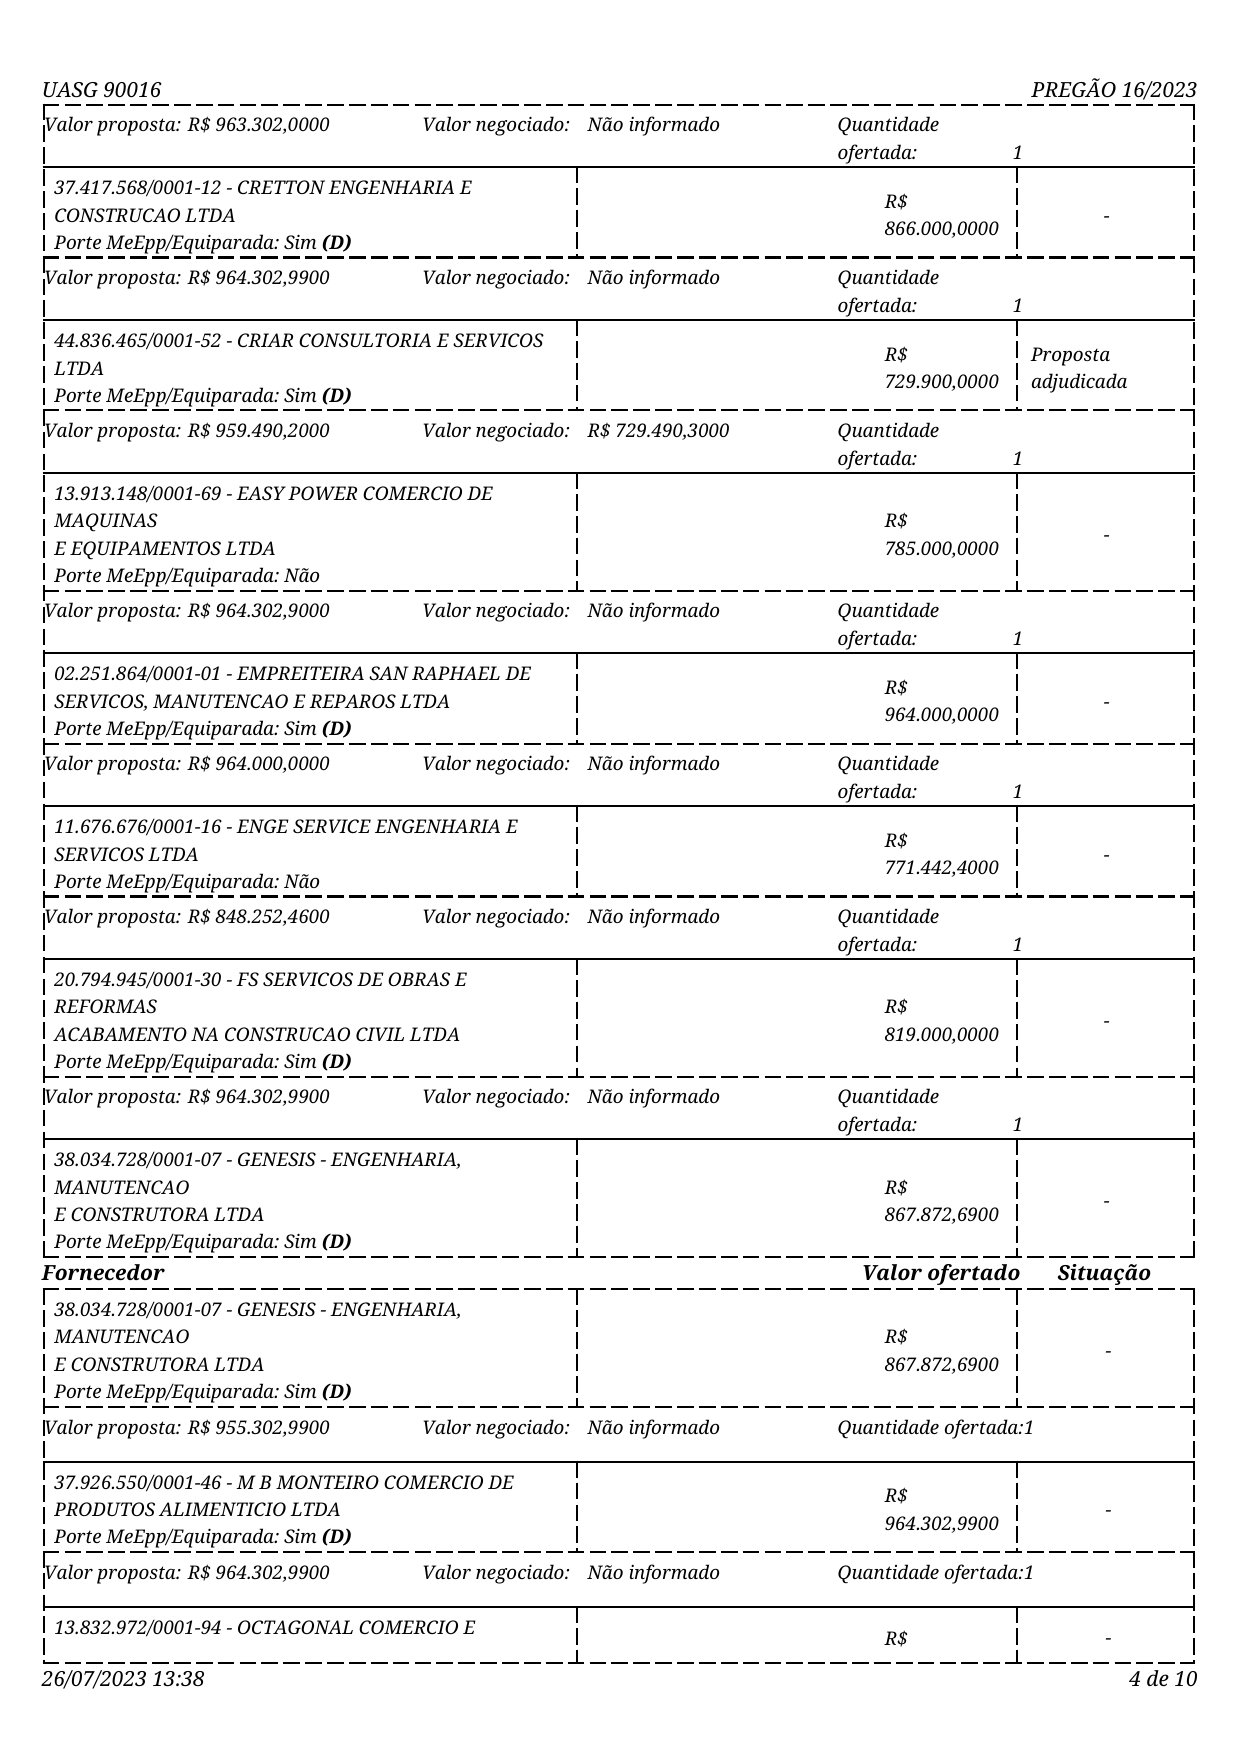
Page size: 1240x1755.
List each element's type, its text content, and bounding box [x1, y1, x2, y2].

table_cell Não informado [577, 1406, 837, 1461]
table_cell Proposta adjudicada [1031, 321, 1194, 409]
table_cell 44.836.465/0001-52 - CRIAR CONSULTORIA E SERVICOS LTDA Porte MeEpp/Equiparada: Sim (D) [44, 321, 577, 409]
table_cell - [1031, 807, 1194, 895]
table_cell [1017, 1608, 1042, 1662]
table_cell R$ 729.490,3000 [577, 409, 837, 472]
table_cell [577, 654, 837, 742]
table_cell Valor proposta: R$ 964.302,9900 Valor negociado: [44, 1076, 577, 1138]
table_cell [1017, 1463, 1042, 1551]
table_cell [1042, 1551, 1194, 1606]
table_cell R$ [838, 1608, 1017, 1662]
table_cell Quantidade ofertada: 1 [838, 104, 1031, 166]
table_cell Não informado [577, 590, 837, 652]
table_cell [1017, 1140, 1031, 1256]
table_cell Não informado [577, 895, 837, 958]
table_cell Valor proposta: R$ 964.302,9900 Valor negociado: [44, 256, 577, 319]
table_cell [1017, 960, 1031, 1076]
table_cell Valor proposta: R$ 959.490,2000 Valor negociado: [44, 409, 577, 472]
table_cell [577, 960, 837, 1076]
table_cell [577, 1463, 837, 1551]
table_cell 02.251.864/0001-01 - EMPREITEIRA SAN RAPHAEL DE SERVICOS, MANUTENCAO E REPAROS LTDA Porte MeEpp/Equiparada: Sim (D) [44, 654, 577, 742]
table_cell Valor proposta: R$ 964.302,9000 Valor negociado: [44, 590, 577, 652]
table_cell [1017, 474, 1031, 589]
table_cell Quantidade ofertada: 1 [838, 895, 1031, 958]
table_cell [1017, 168, 1031, 256]
table_cell - [1031, 960, 1194, 1076]
table_cell [577, 168, 837, 256]
text Fornecedor Valor ofertado Situação [42, 1258, 1200, 1286]
table_cell Valor proposta: R$ 963.302,0000 Valor negociado: [44, 104, 577, 166]
table_cell [1031, 1076, 1194, 1138]
table_cell Quantidade ofertada: 1 [838, 743, 1031, 805]
table_cell [577, 321, 837, 409]
table_header R$ 867.872,6900 [838, 1288, 1017, 1406]
table_cell Quantidade ofertada: 1 [838, 1406, 1042, 1461]
table_cell R$ 729.900,0000 [838, 321, 1017, 409]
table_cell Valor proposta: R$ 955.302,9900 Valor negociado: [44, 1406, 577, 1461]
table_cell [577, 807, 837, 895]
table_cell Não informado [577, 1551, 837, 1606]
table_cell Não informado [577, 104, 837, 166]
table_header - [1042, 1288, 1194, 1406]
table_cell 38.034.728/0001-07 - GENESIS - ENGENHARIA, MANUTENCAO E CONSTRUTORA LTDA Porte MeEpp/Equiparada: Sim (D) [44, 1140, 577, 1256]
table_cell R$ 785.000,0000 [838, 474, 1017, 589]
table_cell R$ 866.000,0000 [838, 168, 1017, 256]
table_cell [1017, 321, 1031, 409]
table_cell R$ 964.000,0000 [838, 654, 1017, 742]
table_cell Quantidade ofertada: 1 [838, 590, 1031, 652]
table_cell [1031, 743, 1194, 805]
table_cell R$ 964.302,9900 [838, 1463, 1017, 1551]
table_cell [577, 1140, 837, 1256]
table_cell [1042, 1406, 1194, 1461]
table_cell Quantidade ofertada: 1 [838, 256, 1031, 319]
table_cell 11.676.676/0001-16 - ENGE SERVICE ENGENHARIA E SERVICOS LTDA Porte MeEpp/Equiparada: Não [44, 807, 577, 895]
table_cell [1017, 807, 1031, 895]
table_header [1017, 1288, 1042, 1406]
table_cell R$ 771.442,4000 [838, 807, 1017, 895]
table_cell Não informado [577, 1076, 837, 1138]
table_cell 13.913.148/0001-69 - EASY POWER COMERCIO DE MAQUINAS E EQUIPAMENTOS LTDA Porte MeEpp/Equiparada: Não [44, 474, 577, 589]
table_cell [1031, 256, 1194, 319]
table_cell [577, 1608, 837, 1662]
table_cell 37.417.568/0001-12 - CRETTON ENGENHARIA E CONSTRUCAO LTDA Porte MeEpp/Equiparada: Sim (D) [44, 168, 577, 256]
table_cell - [1042, 1463, 1194, 1551]
table_header [577, 1288, 837, 1406]
table_cell Quantidade ofertada: 1 [838, 1076, 1031, 1138]
table_cell Quantidade ofertada: 1 [838, 409, 1031, 472]
table_cell 20.794.945/0001-30 - FS SERVICOS DE OBRAS E REFORMAS ACABAMENTO NA CONSTRUCAO CIVIL LTDA Porte MeEpp/Equiparada: Sim (D) [44, 960, 577, 1076]
table_cell 37.926.550/0001-46 - M B MONTEIRO COMERCIO DE PRODUTOS ALIMENTICIO LTDA Porte MeEpp/Equiparada: Sim (D) [44, 1463, 577, 1551]
table_cell Quantidade ofertada: 1 [838, 1551, 1042, 1606]
table_cell [1031, 590, 1194, 652]
table_cell [1031, 409, 1194, 472]
table_cell Valor proposta: R$ 964.302,9900 Valor negociado: [44, 1551, 577, 1606]
table_cell - [1031, 1140, 1194, 1256]
table_cell Valor proposta: R$ 848.252,4600 Valor negociado: [44, 895, 577, 958]
table_cell [1031, 104, 1194, 166]
table_cell - [1042, 1608, 1194, 1662]
table_cell R$ 819.000,0000 [838, 960, 1017, 1076]
table_cell - [1031, 474, 1194, 589]
table_cell - [1031, 168, 1194, 256]
table_cell Não informado [577, 256, 837, 319]
table_cell - [1031, 654, 1194, 742]
table_cell [1017, 654, 1031, 742]
table_cell 13.832.972/0001-94 - OCTAGONAL COMERCIO E [44, 1608, 577, 1662]
table_cell [1031, 895, 1194, 958]
table_cell Valor proposta: R$ 964.000,0000 Valor negociado: [44, 743, 577, 805]
table_cell [577, 474, 837, 589]
table_cell R$ 867.872,6900 [838, 1140, 1017, 1256]
table_header 38.034.728/0001-07 - GENESIS - ENGENHARIA, MANUTENCAO E CONSTRUTORA LTDA Porte MeEpp/Equiparada: Sim (D) [44, 1288, 577, 1406]
table_cell Não informado [577, 743, 837, 805]
